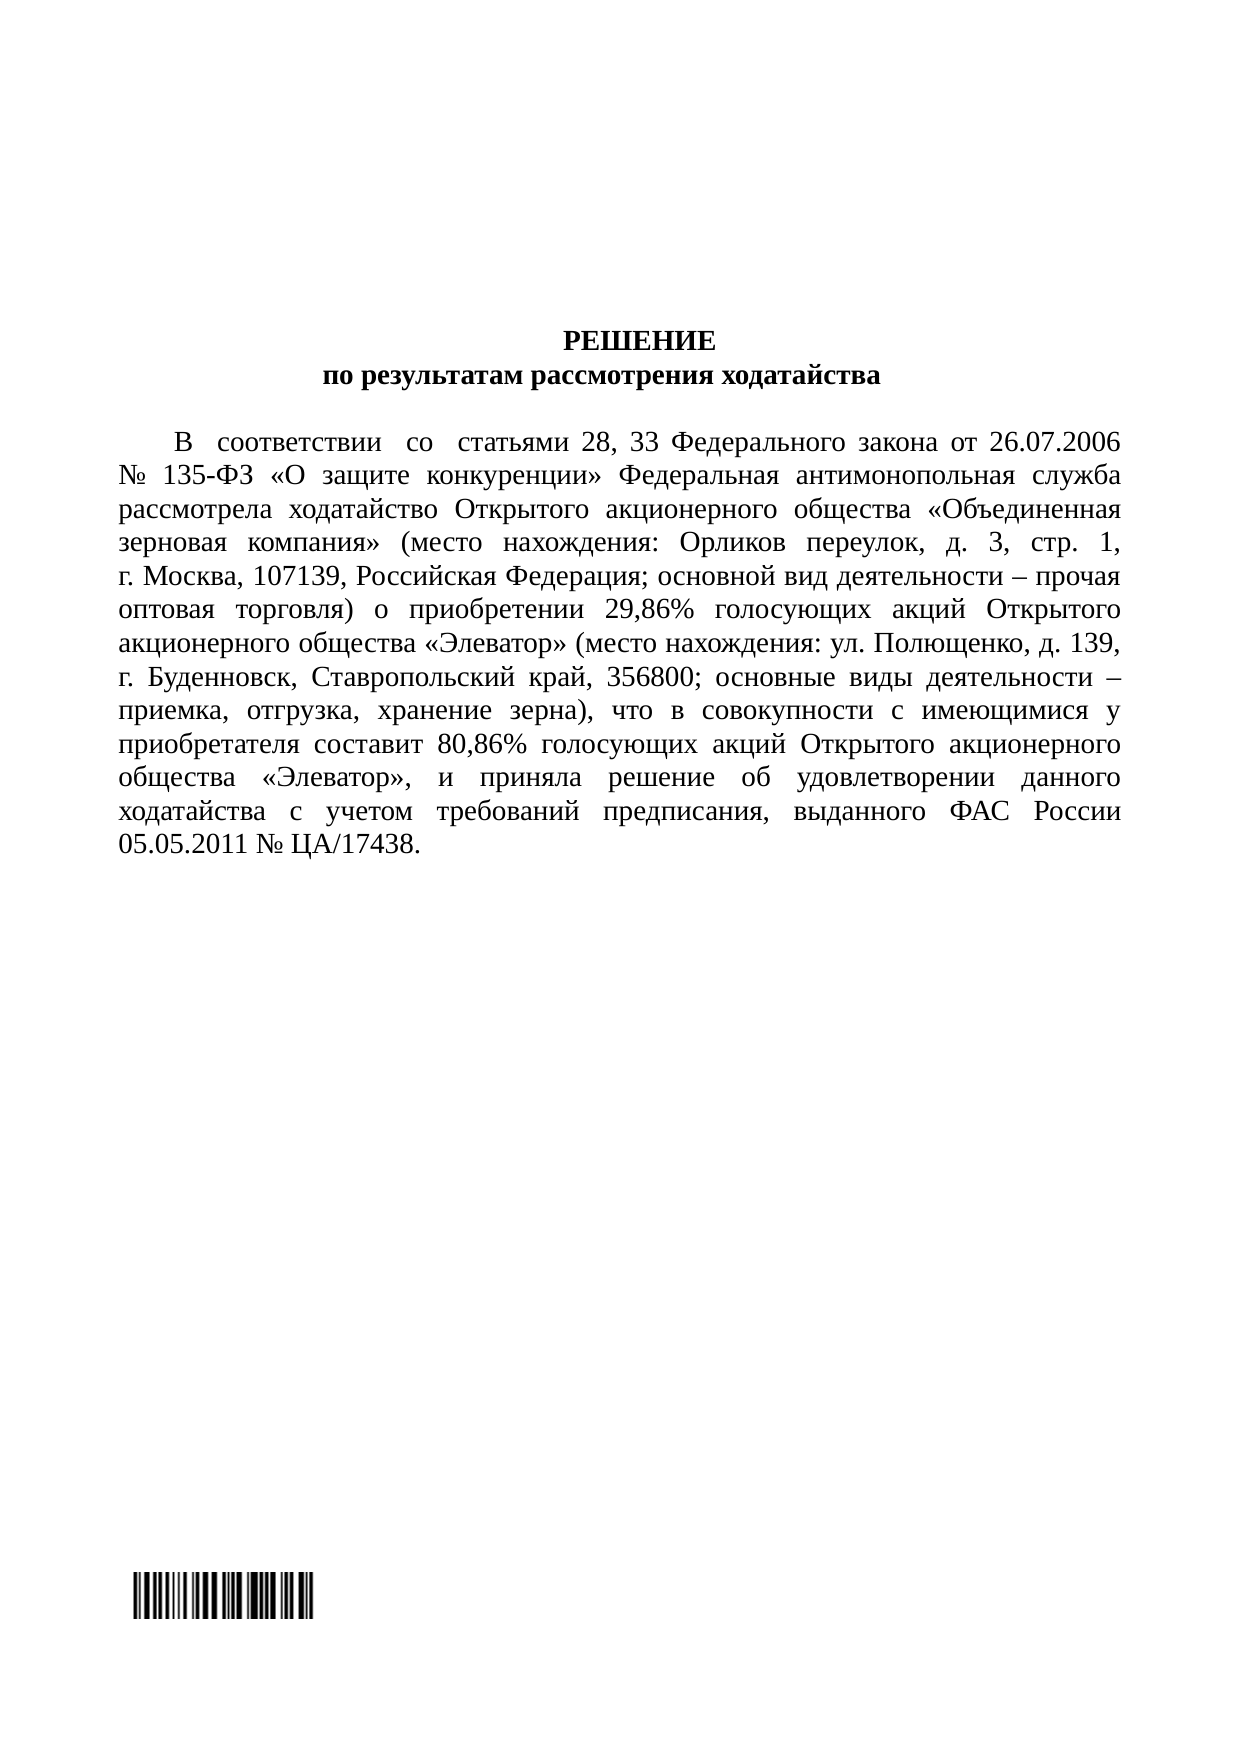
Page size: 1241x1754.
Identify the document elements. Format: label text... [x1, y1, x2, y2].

text по результатам рассмотрения ходатайства [118, 357, 1122, 390]
text В соответствии со статьями 28, 33 Федерального закона от 26.07.2006 № 135-ФЗ «О защите конкуренции» Федеральная антимонопольная служба рассмотрела ходатайство Открытого акционерного общества «Объединенная зерновая компания» (место нахождения: Орликов переулок, д. 3, стр. 1, г. Москва, 107139, Российская Федерация; основной вид деятельности – прочая оптовая торговля) о приобретении 29,86% голосующих акций Открытого акционерного общества «Элеватор» (место нахождения: ул. Полющенко, д. 139, г. Буденновск, Ставропольский край, 356800; основные виды деятельности – приемка, отгрузка, хранение зерна), что в совокупности с имеющимися у приобретателя составит 80,86% голосующих акций Открытого акционерного общества «Элеватор», и приняла решение об удовлетворении данного ходатайства с учетом требований предписания, выданного ФАС России 05.05.2011 № ЦА/17438. [118, 424, 1122, 860]
text РЕШЕНИЕ [118, 323, 1122, 357]
picture [118, 1572, 331, 1619]
